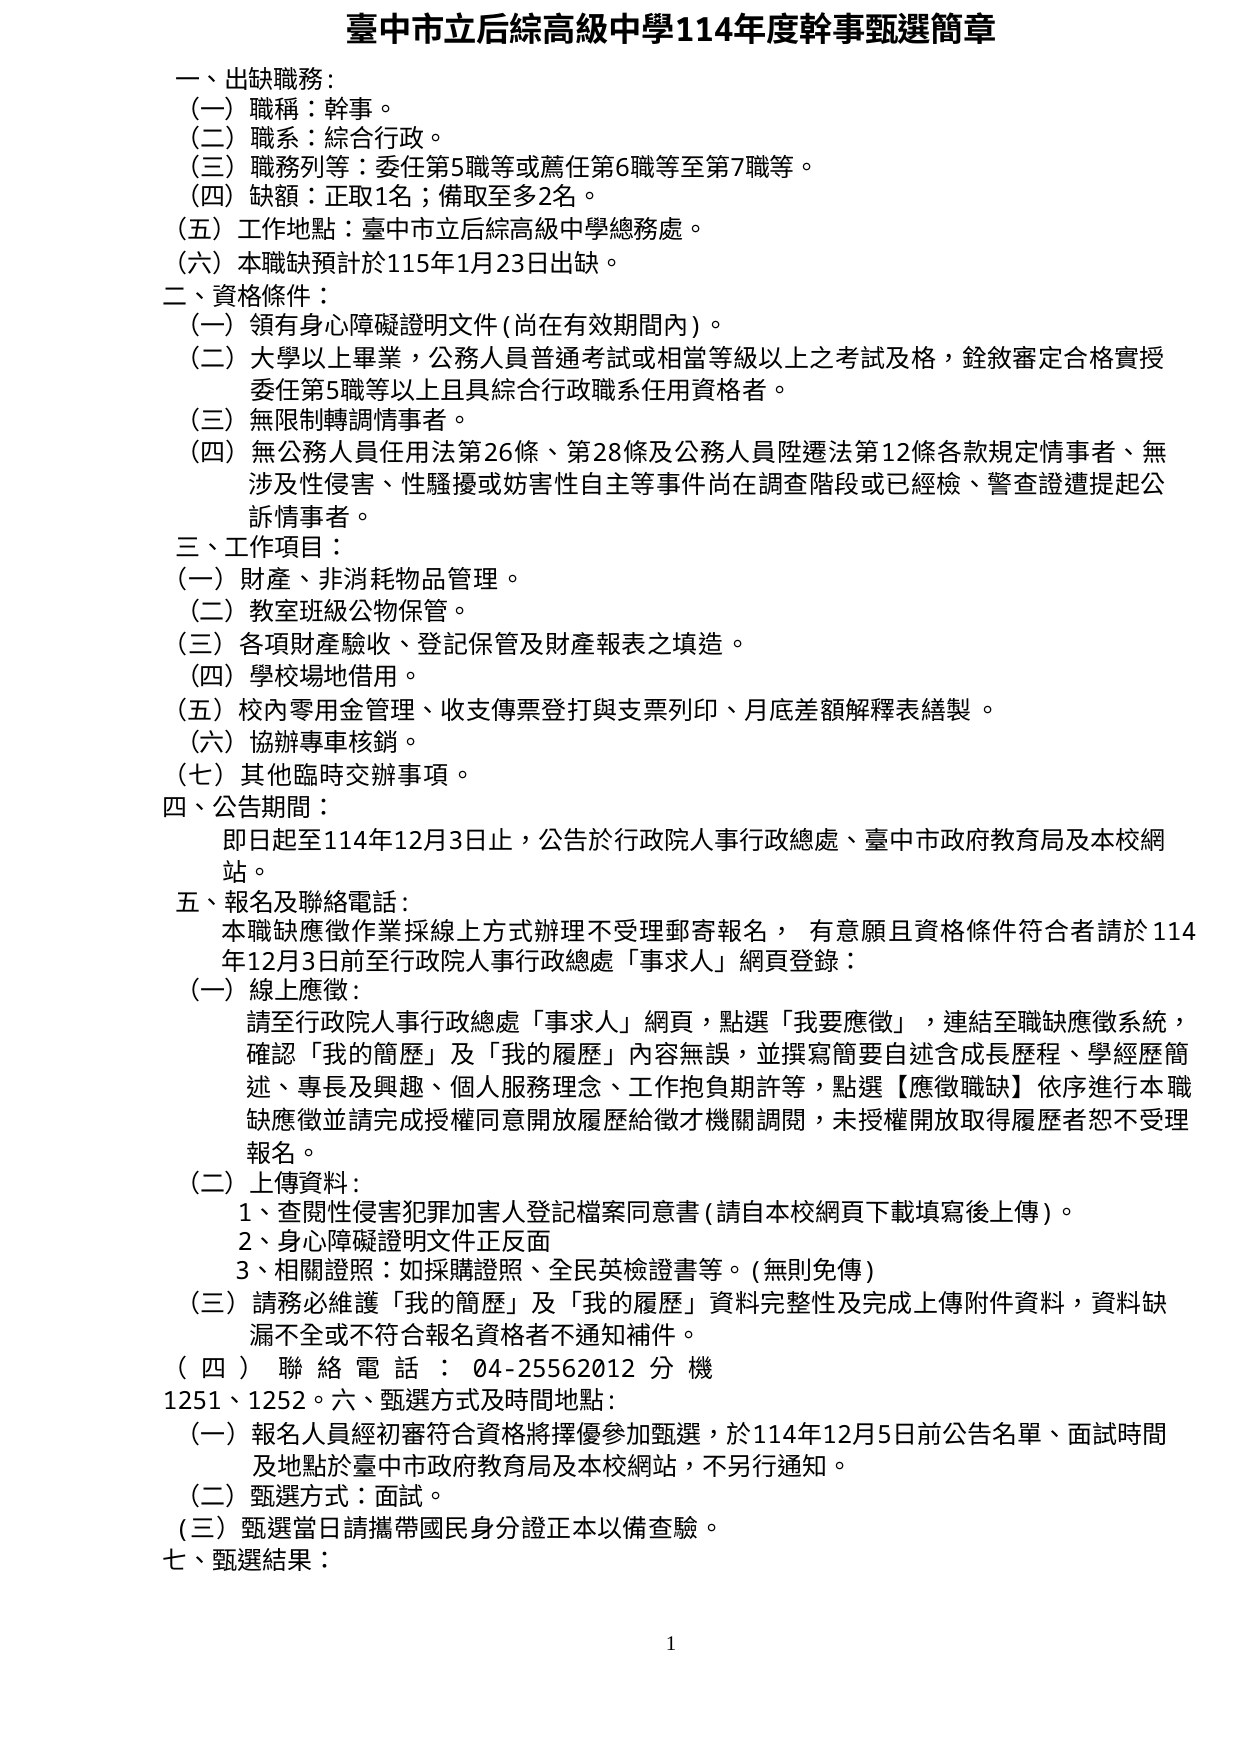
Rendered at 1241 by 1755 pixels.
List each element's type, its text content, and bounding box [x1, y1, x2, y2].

text （一）報名人員經初審符合資格將擇優參加甄選，於114年12月5日前公告名單、面試時間及地點於臺中市政府教育局及本校網站，不另行通知。 [175, 1417, 1167, 1482]
text 3、相關證照：如採購證照、全民英檢證書等。(無則免傳) [235, 1256, 1196, 1285]
text （二）上傳資料: [175, 1169, 1196, 1198]
text （三）請務必維護「我的簡歷」及「我的履歷」資料完整性及完成上傳附件資料，資料缺漏不全或不符合報名資格者不通知補件。 [175, 1286, 1167, 1351]
text (三）甄選當日請攜帶國民身分證正本以備查驗。七、甄選結果： [162, 1511, 726, 1577]
text 二、資格條件： [162, 279, 726, 312]
text （一）線上應徵: [175, 976, 1196, 1005]
text （四）聯絡電話：04-25562012分機1251、1252。六、甄選方式及時間地點: [162, 1352, 713, 1417]
text （二）大學以上畢業，公務人員普通考試或相當等級以上之考試及格，銓敘審定合格實授委任第5職等以上且具綜合行政職系任用資格者。 [175, 341, 1167, 406]
text （四）缺額：正取1名；備取至多2名。 [175, 182, 1196, 212]
text （二）甄選方式：面試。 [175, 1482, 1196, 1511]
text （五）工作地點：臺中市立后綜高級中學總務處。 [162, 212, 726, 245]
text 三、工作項目： [175, 534, 1196, 562]
text 請至行政院人事行政總處「事求人」網頁，點選「我要應徵」，連結至職缺應徵系統，確認「我的簡歷」及「我的履歷」內容無誤，並撰寫簡要自述含成長歷程、學經歷簡述、專長及興趣、個人服務理念、工作抱負期許等，點選【應徵職缺】依序進行本職缺應徵並請完成授權同意開放履歷給徵才機關調閱，未授權開放取得履歷者恕不受理報名。 [246, 1006, 1193, 1169]
text （三）各項財產驗收、登記保管及財產報表之填造。 （四）學校場地借用。 [162, 628, 726, 693]
text （五）校內零用金管理、收支傳票登打與支票列印、月底差額解釋表繕製。 （六）協辦專車核銷。 [162, 693, 976, 758]
text （六）本職缺預計於115年1月23日出缺。 [162, 246, 726, 278]
text 一、出缺職務: [175, 60, 1196, 96]
text 本職缺應徵作業採線上方式辦理不受理郵寄報名， 有意願且資格條件符合者請於114年12月3日前至行政院人事行政總處「事求人」網頁登錄： [221, 917, 1196, 976]
text 1、查閱性侵害犯罪加害人登記檔案同意書(請自本校網頁下載填寫後上傳)。 [237, 1198, 1196, 1227]
text （三）職務列等：委任第5職等或薦任第6職等至第7職等。 [175, 153, 1196, 182]
text （七）其他臨時交辦事項。四、公告期間： [162, 758, 451, 824]
text 臺中市立后綜高級中學114年度幹事甄選簡章 [162, 0, 1180, 52]
text （一）領有身心障礙證明文件(尚在有效期間內)。 [175, 312, 1196, 340]
text （一）財產、非消耗物品管理。 （二）教室班級公物保管。 [162, 562, 501, 628]
text （一）職稱：幹事。 [175, 96, 1196, 124]
text （三）無限制轉調情事者。 [175, 406, 1196, 435]
text 五、報名及聯絡電話: [175, 889, 1196, 917]
text 2、身心障礙證明文件正反面 [237, 1227, 1196, 1256]
text （四）無公務人員任用法第26條、第28條及公務人員陞遷法第12條各款規定情事者、無涉及性侵害、性騷擾或妨害性自主等事件尚在調查階段或已經檢、警查證遭提起公訴情事者。 [175, 436, 1168, 534]
text 即日起至114年12月3日止，公告於行政院人事行政總處、臺中市政府教育局及本校網站。 [222, 824, 1167, 889]
text （二）職系：綜合行政。 [175, 124, 1196, 153]
